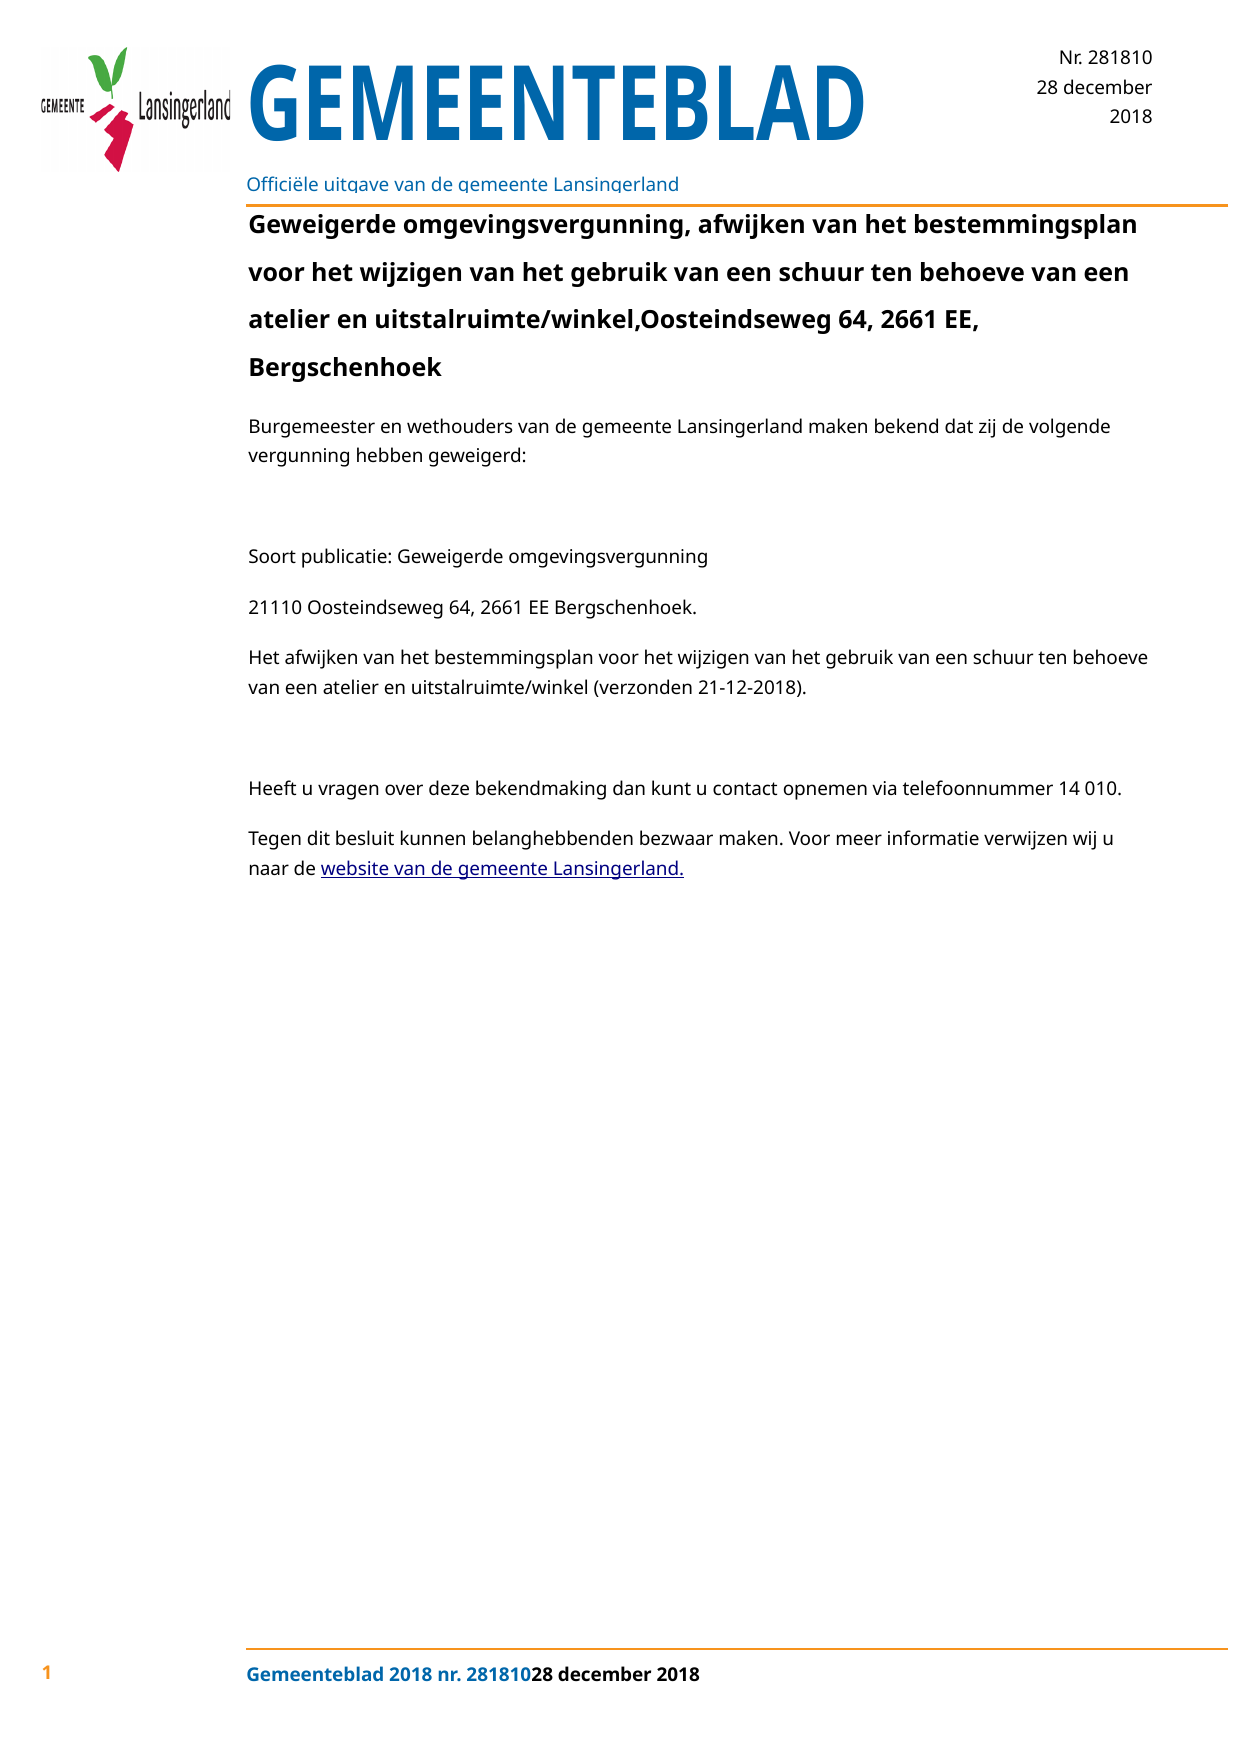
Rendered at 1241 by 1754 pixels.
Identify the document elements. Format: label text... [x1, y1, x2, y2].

text 21110 Oosteindseweg 64, 2661 EE Bergschenhoek. [248, 594, 1152, 620]
text Het afwijken van het bestemmingsplan voor het wijzigen van het gebruik van een schuur ten behoeve van een atelier en uitstalruimte/winkel (verzonden 21-12-2018). [248, 644, 1152, 700]
text Soort publicatie: Geweigerde omgevingsvergunning [248, 543, 1152, 569]
text Burgemeester en wethouders van de gemeente Lansingerland maken bekend dat zij de volgende vergunning hebben geweigerd: [248, 413, 1152, 468]
picture [41, 47, 231, 172]
text Heeft u vragen over deze bekendmaking dan kunt u contact opnemen via telefoonnummer 14 010. [248, 775, 1152, 801]
text Geweigerde omgevingsvergunning, afwijken van het bestemmingsplan voor het wijzigen van het gebruik van een schuur ten behoeve van een atelier en uitstalruimte/winkel,Oosteindseweg 64, 2661 EE, Bergschenhoek [248, 207, 1152, 384]
text Tegen dit besluit kunnen belanghebbenden bezwaar maken. Voor meer informatie verwijzen wij u naar de website van de gemeente Lansingerland. [248, 825, 1152, 881]
